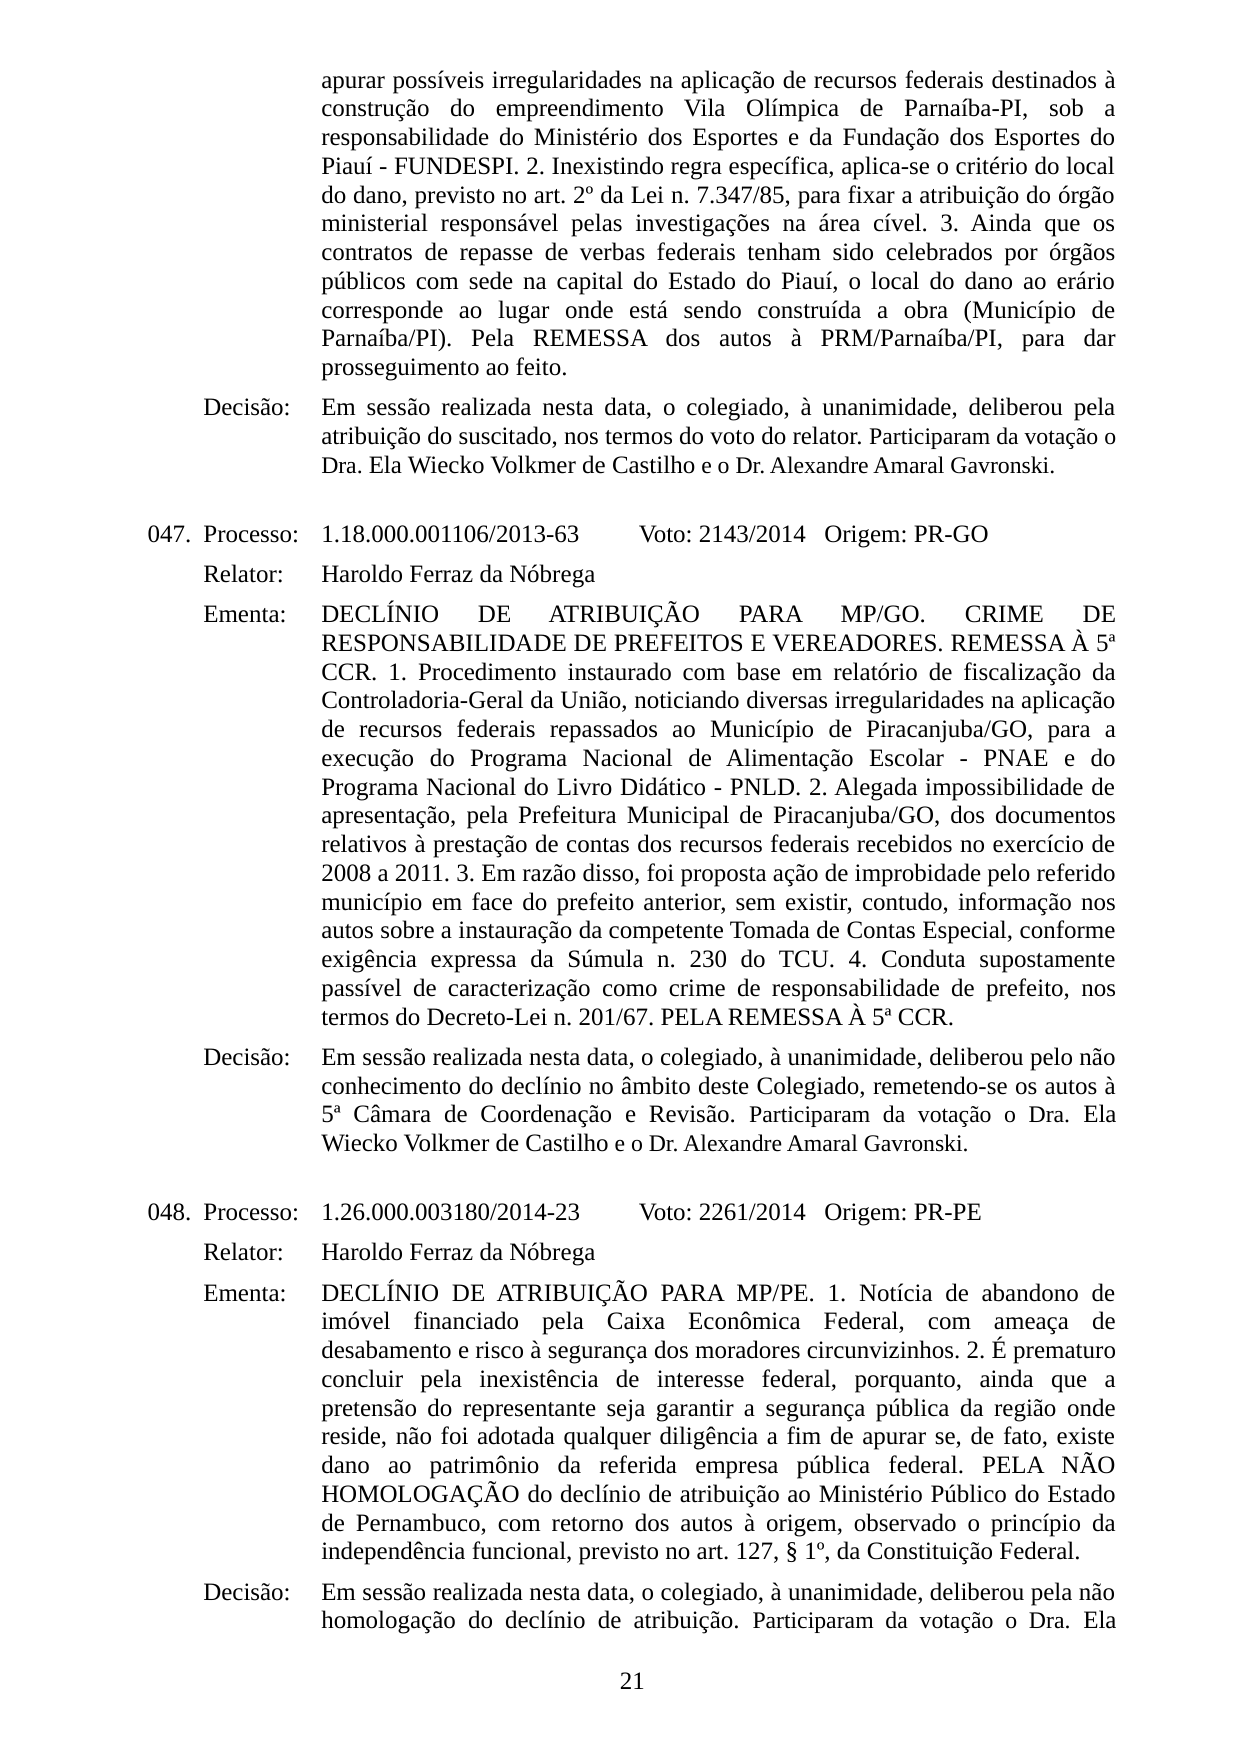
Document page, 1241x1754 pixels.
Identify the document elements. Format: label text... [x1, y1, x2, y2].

table_cell Relator: [197, 554, 315, 594]
table_cell Haroldo Ferraz da Nóbrega [315, 1232, 1122, 1272]
table_cell Em sessão realizada nesta data, o colegiado, à unanimidade, deliberou pelo não conhecimento do declínio no âmbito deste Colegiado, remetendo-se os autos à 5ª Câmara de Coordenação e Revisão. Participaram da votação o Dra. Ela Wiecko Volkmer de Castilho e o Dr. Alexandre Amaral Gavronski. [315, 1036, 1122, 1163]
table_header 047. [142, 513, 197, 553]
table_cell Relator: [197, 1232, 315, 1272]
table_cell [142, 59, 197, 387]
table_cell [142, 594, 197, 1036]
table_cell [142, 1232, 197, 1272]
table_cell Ementa: [197, 1272, 315, 1571]
table_header Processo: [197, 513, 315, 553]
table_cell Em sessão realizada nesta data, o colegiado, à unanimidade, deliberou pela não homologação do declínio de atribuição. Participaram da votação o Dra. Ela [315, 1571, 1122, 1640]
table_cell apurar possíveis irregularidades na aplicação de recursos federais destinados à construção do empreendimento Vila Olímpica de Parnaíba-PI, sob a responsabilidade do Ministério dos Esportes e da Fundação dos Esportes do Piauí - FUNDESPI. 2. Inexistindo regra específica, aplica-se o critério do local do dano, previsto no art. 2º da Lei n. 7.347/85, para fixar a atribuição do órgão ministerial responsável pelas investigações na área cível. 3. Ainda que os contratos de repasse de verbas federais tenham sido celebrados por órgãos públicos com sede na capital do Estado do Piauí, o local do dano ao erário corresponde ao lugar onde está sendo construída a obra (Município de Parnaíba/PI). Pela REMESSA dos autos à PRM/Parnaíba/PI, para dar prosseguimento ao feito. [315, 59, 1122, 387]
table_cell Em sessão realizada nesta data, o colegiado, à unanimidade, deliberou pela atribuição do suscitado, nos termos do voto do relator. Participaram da votação o Dra. Ela Wiecko Volkmer de Castilho e o Dr. Alexandre Amaral Gavronski. [315, 387, 1122, 484]
table_cell DECLÍNIO DE ATRIBUIÇÃO PARA MP/PE. 1. Notícia de abandono de imóvel financiado pela Caixa Econômica Federal, com ameaça de desabamento e risco à segurança dos moradores circunvizinhos. 2. É prematuro concluir pela inexistência de interesse federal, porquanto, ainda que a pretensão do representante seja garantir a segurança pública da região onde reside, não foi adotada qualquer diligência a fim de apurar se, de fato, existe dano ao patrimônio da referida empresa pública federal. PELA NÃO HOMOLOGAÇÃO do declínio de atribuição ao Ministério Público do Estado de Pernambuco, com retorno dos autos à origem, observado o princípio da independência funcional, previsto no art. 127, § 1º, da Constituição Federal. [315, 1272, 1122, 1571]
table_cell [142, 1036, 197, 1163]
table_header Voto: 2261/2014 [633, 1192, 818, 1232]
table_cell [197, 59, 315, 387]
table_cell [142, 1272, 197, 1571]
table_cell Haroldo Ferraz da Nóbrega [315, 554, 1122, 594]
table_cell DECLÍNIO DE ATRIBUIÇÃO PARA MP/GO. CRIME DE RESPONSABILIDADE DE PREFEITOS E VEREADORES. REMESSA À 5ª CCR. 1. Procedimento instaurado com base em relatório de fiscalização da Controladoria-Geral da União, noticiando diversas irregularidades na aplicação de recursos federais repassados ao Município de Piracanjuba/GO, para a execução do Programa Nacional de Alimentação Escolar - PNAE e do Programa Nacional do Livro Didático - PNLD. 2. Alegada impossibilidade de apresentação, pela Prefeitura Municipal de Piracanjuba/GO, dos documentos relativos à prestação de contas dos recursos federais recebidos no exercício de 2008 a 2011. 3. Em razão disso, foi proposta ação de improbidade pelo referido município em face do prefeito anterior, sem existir, contudo, informação nos autos sobre a instauração da competente Tomada de Contas Especial, conforme exigência expressa da Súmula n. 230 do TCU. 4. Conduta supostamente passível de caracterização como crime de responsabilidade de prefeito, nos termos do Decreto-Lei n. 201/67. PELA REMESSA À 5ª CCR. [315, 594, 1122, 1036]
table_header Origem: PR-GO [818, 513, 1122, 553]
table_header Processo: [197, 1192, 315, 1232]
table_cell Decisão: [197, 387, 315, 484]
table_header Voto: 2143/2014 [633, 513, 818, 553]
table_cell [142, 554, 197, 594]
table_header 1.26.000.003180/2014-23 [315, 1192, 633, 1232]
table_cell Ementa: [197, 594, 315, 1036]
table_cell Decisão: [197, 1571, 315, 1640]
table_header 048. [142, 1192, 197, 1232]
table_header Origem: PR-PE [818, 1192, 1122, 1232]
table_cell [142, 1571, 197, 1640]
table_cell [142, 387, 197, 484]
table_header 1.18.000.001106/2013-63 [315, 513, 633, 553]
table_cell Decisão: [197, 1036, 315, 1163]
